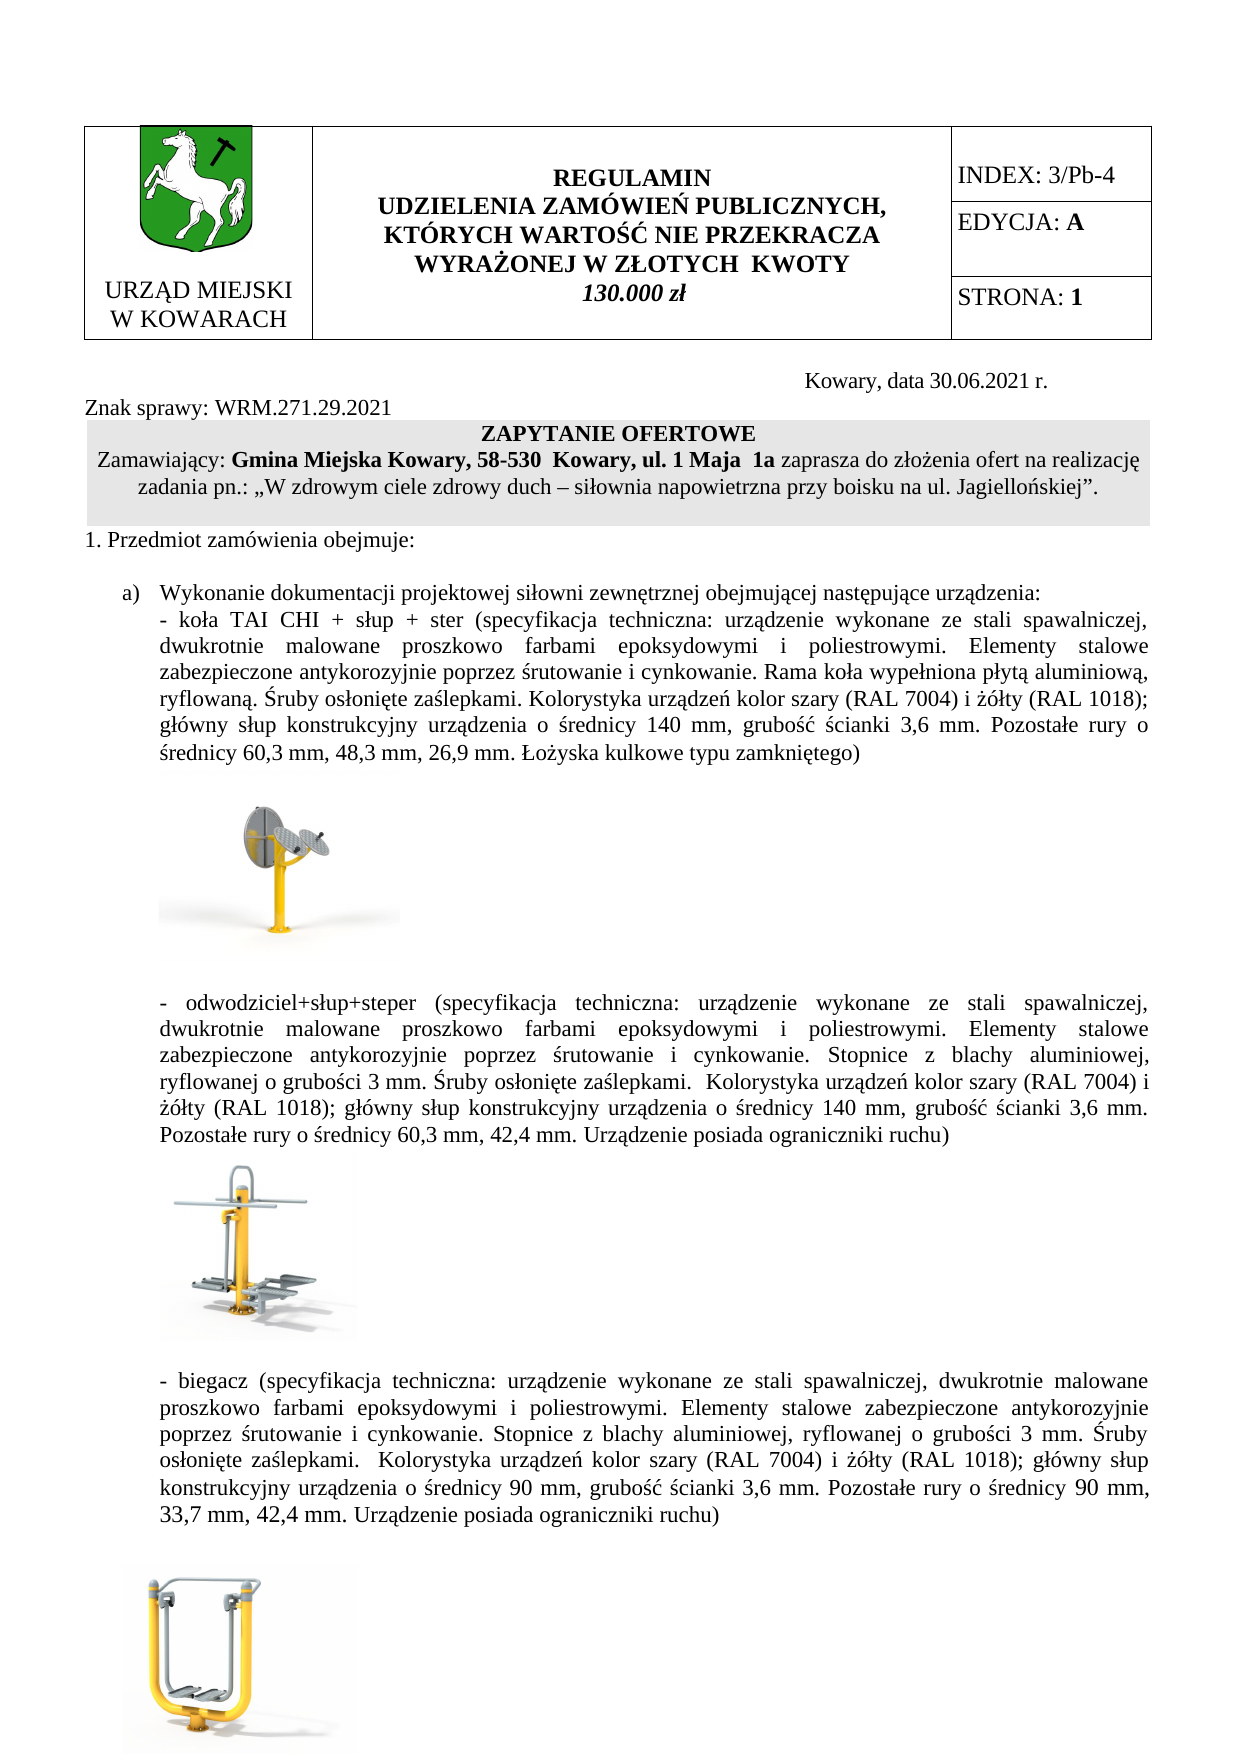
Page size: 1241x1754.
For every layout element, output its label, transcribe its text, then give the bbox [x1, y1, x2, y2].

picture [160, 1151, 358, 1341]
list Wykonanie dokumentacji projektowej siłowni zewnętrznej obejmującej następujące urządzenia: [122, 579, 1150, 605]
text ZAPYTANIE OFERTOWE [87, 420, 1150, 447]
text Znak sprawy: WRM.271.29.2021 [84, 394, 1150, 420]
list - koła TAI CHI + słup + ster (specyfikacja techniczna: urządzenie wykonane ze stali spawalniczej, dwukrotnie malowane proszkowo farbami epoksydowymi i poliestrowymi. Elementy stalowe zabezpieczone antykorozyjnie poprzez śrutowanie i cynkowanie. Rama koła wypełniona płytą aluminiową, ryflowaną. Śruby osłonięte zaślepkami. Kolorystyka urządzeń kolor szary (RAL 7004) i żółty (RAL 1018); główny słup konstrukcyjny urządzenia o średnicy 140 mm, grubość ścianki 3,6 mm. Pozostałe rury o średnicy 60,3 mm, 48,3 mm, 26,9 mm. Łożyska kulkowe typu zamkniętego) [122, 606, 1150, 765]
text Kowary, data 30.06.2021 r. [734, 367, 1150, 394]
picture [139, 127, 253, 252]
text 1. Przedmiot zamówienia obejmuje: [84, 526, 1150, 552]
text Zamawiający: Gmina Miejska Kowary, 58-530 Kowary, ul. 1 Maja 1a zaprasza do złożenia ofert na realizację zadania pn.: „W zdrowym ciele zdrowy duch – siłownia napowietrzna przy boisku na ul. Jagiellońskiej”. [87, 447, 1150, 499]
picture [158, 770, 400, 962]
list - biegacz (specyfikacja techniczna: urządzenie wykonane ze stali spawalniczej, dwukrotnie malowane proszkowo farbami epoksydowymi i poliestrowymi. Elementy stalowe zabezpieczone antykorozyjnie poprzez śrutowanie i cynkowanie. Stopnice z blachy aluminiowej, ryflowanej o grubości 3 mm. Śruby osłonięte zaślepkami. Kolorystyka urządzeń kolor szary (RAL 7004) i żółty (RAL 1018); główny słup konstrukcyjny urządzenia o średnicy 90 mm, grubość ścianki 3,6 mm. Pozostałe rury o średnicy 90 mm, 33,7 mm, 42,4 mm. Urządzenie posiada ograniczniki ruchu) [122, 1367, 1150, 1528]
list - odwodziciel+słup+steper (specyfikacja techniczna: urządzenie wykonane ze stali spawalniczej, dwukrotnie malowane proszkowo farbami epoksydowymi i poliestrowymi. Elementy stalowe zabezpieczone antykorozyjnie poprzez śrutowanie i cynkowanie. Stopnice z blachy aluminiowej, ryflowanej o grubości 3 mm. Śruby osłonięte zaślepkami. Kolorystyka urządzeń kolor szary (RAL 7004) i żółty (RAL 1018); główny słup konstrukcyjny urządzenia o średnicy 140 mm, grubość ścianki 3,6 mm. Pozostałe rury o średnicy 60,3 mm, 42,4 mm. Urządzenie posiada ograniczniki ruchu) [122, 989, 1150, 1147]
picture [122, 1565, 358, 1754]
